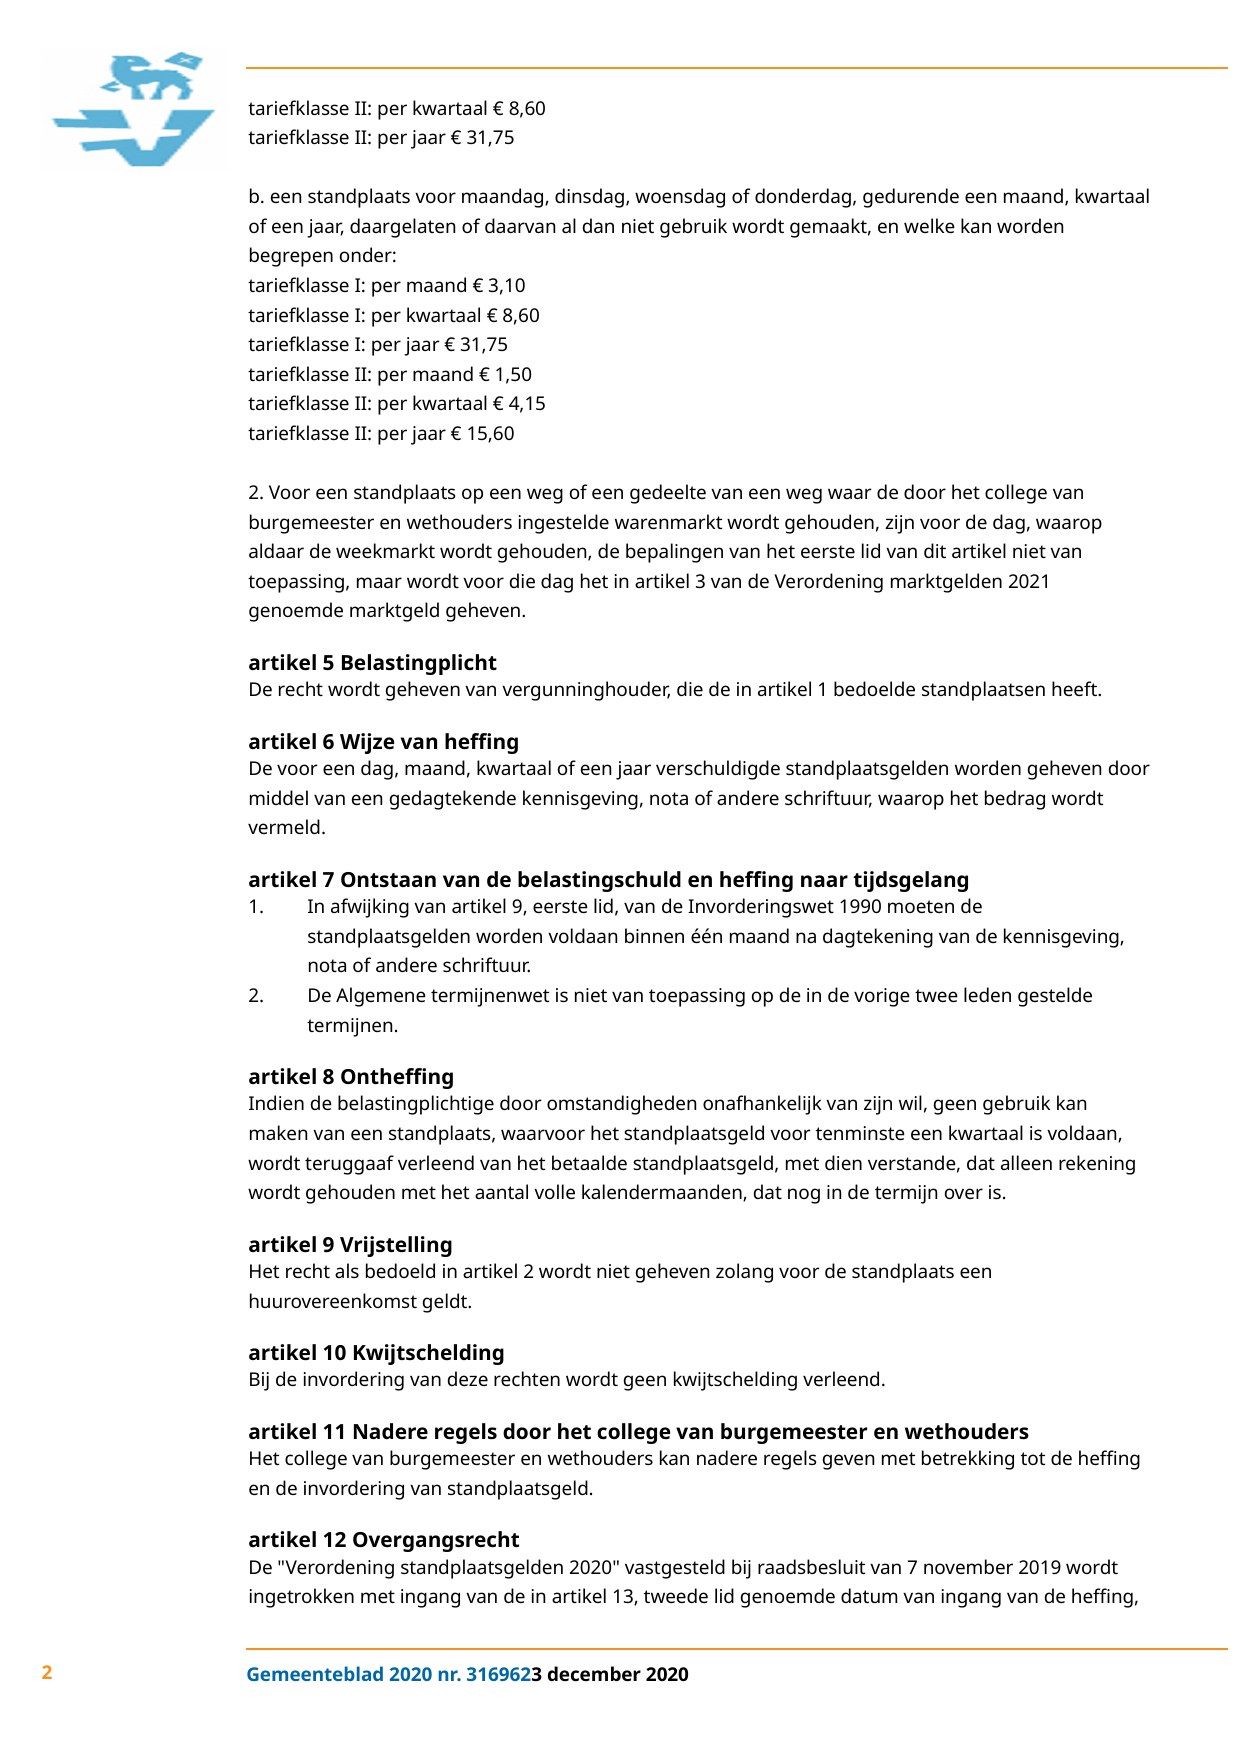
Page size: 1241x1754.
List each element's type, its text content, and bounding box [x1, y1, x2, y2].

text Indien de belastingplichtige door omstandigheden onafhankelijk van zijn wil, geen gebruik kan maken van een standplaats, waarvoor het standplaatsgeld voor tenminste een kwartaal is voldaan, wordt teruggaaf verleend van het betaalde standplaatsgeld, met dien verstande, dat alleen rekening wordt gehouden met het aantal volle kalendermaanden, dat nog in de termijn over is. [248, 1091, 1152, 1205]
text tariefklasse II: per kwartaal € 8,60 [248, 95, 1152, 121]
text tariefklasse II: per jaar € 15,60 [248, 420, 1152, 446]
text Het college van burgemeester en wethouders kan nadere regels geven met betrekking tot de heffing en de invordering van standplaatsgeld. [248, 1446, 1152, 1501]
text artikel 5 Belastingplicht [248, 648, 1152, 677]
text artikel 7 Ontstaan van de belastingschuld en heffing naar tijdsgelang [248, 865, 1152, 893]
text tariefklasse II: per kwartaal € 4,15 [248, 391, 1152, 416]
text tariefklasse II: per maand € 1,50 [248, 361, 1152, 387]
text tariefklasse II: per jaar € 31,75 [248, 124, 1152, 150]
text tariefklasse I: per jaar € 31,75 [248, 331, 1152, 357]
list De Algemene termijnenwet is niet van toepassing op de in de vorige twee leden gestelde termijnen. [248, 982, 1152, 1037]
text De voor een dag, maand, kwartaal of een jaar verschuldigde standplaatsgelden worden geheven door middel van een gedagtekende kennisgeving, nota of andere schriftuur, waarop het bedrag wordt vermeld. [248, 755, 1152, 840]
text artikel 8 Ontheffing [248, 1062, 1152, 1091]
text Het recht als bedoeld in artikel 2 wordt niet geheven zolang voor de standplaats een huurovereenkomst geldt. [248, 1258, 1152, 1313]
list In afwijking van artikel 9, eerste lid, van de Invorderingswet 1990 moeten de standplaatsgelden worden voldaan binnen één maand na dagtekening van de kennisgeving, nota of andere schriftuur. [248, 893, 1152, 978]
text artikel 10 Kwijtschelding [248, 1338, 1152, 1367]
text artikel 11 Nadere regels door het college van burgemeester en wethouders [248, 1417, 1152, 1446]
text 2. Voor een standplaats op een weg of een gedeelte van een weg waar de door het college van burgemeester en wethouders ingestelde warenmarkt wordt gehouden, zijn voor de dag, waarop aldaar de weekmarkt wordt gehouden, de bepalingen van het eerste lid van dit artikel niet van toepassing, maar wordt voor die dag het in artikel 3 van de Verordening marktgelden 2021 genoemde marktgeld geheven. [248, 479, 1152, 623]
text artikel 6 Wijze van heffing [248, 727, 1152, 755]
text b. een standplaats voor maandag, dinsdag, woensdag of donderdag, gedurende een maand, kwartaal of een jaar, daargelaten of daarvan al dan niet gebruik wordt gemaakt, en welke kan worden begrepen onder: [248, 183, 1152, 268]
text De "Verordening standplaatsgelden 2020" vastgesteld bij raadsbesluit van 7 november 2019 wordt ingetrokken met ingang van de in artikel 13, tweede lid genoemde datum van ingang van de heffing, [248, 1554, 1152, 1609]
text artikel 12 Overgangsrecht [248, 1526, 1152, 1554]
text Bij de invordering van deze rechten wordt geen kwijtschelding verleend. [248, 1367, 1152, 1392]
picture [41, 47, 231, 172]
text De recht wordt geheven van vergunninghouder, die de in artikel 1 bedoelde standplaatsen heeft. [248, 677, 1152, 702]
text tariefklasse I: per maand € 3,10 [248, 272, 1152, 298]
text tariefklasse I: per kwartaal € 8,60 [248, 302, 1152, 328]
text artikel 9 Vrijstelling [248, 1230, 1152, 1258]
